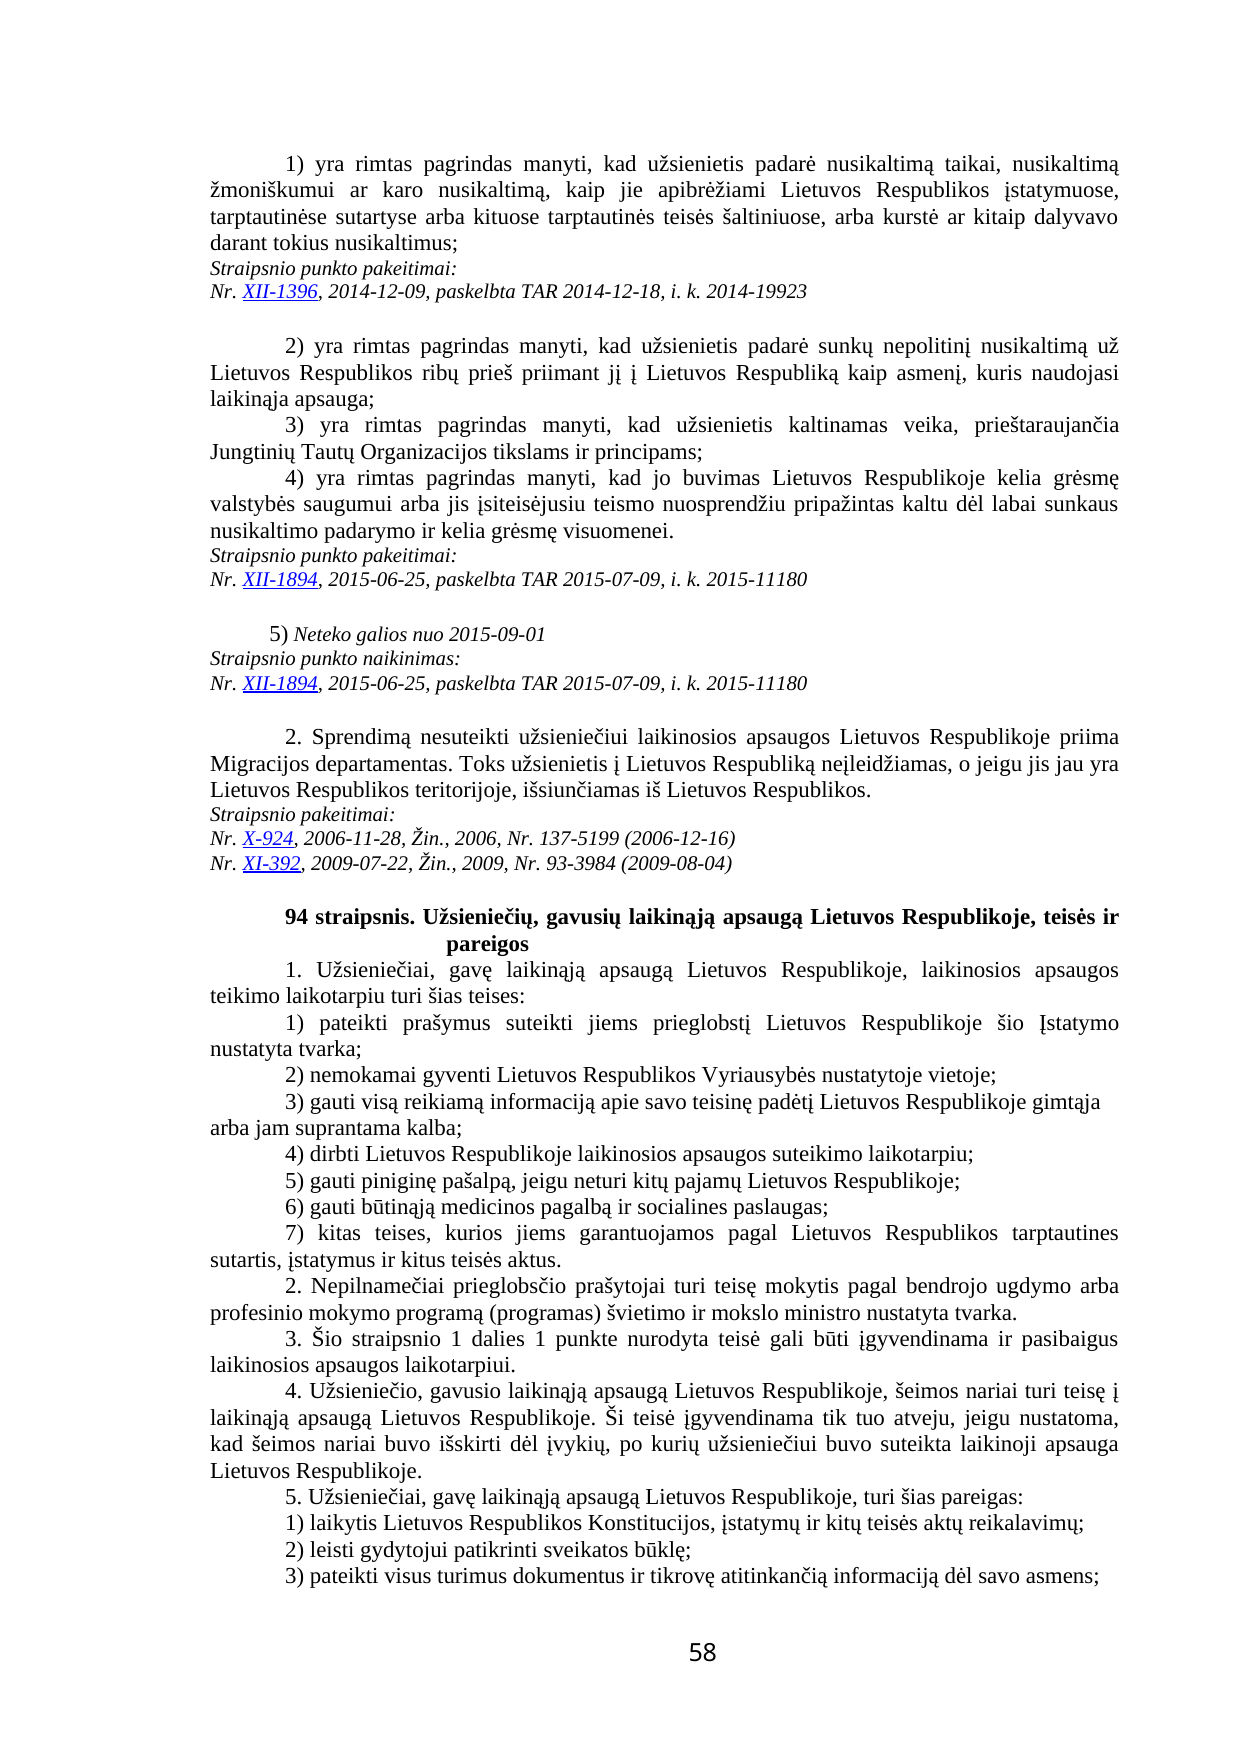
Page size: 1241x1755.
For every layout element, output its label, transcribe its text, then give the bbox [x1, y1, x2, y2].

text 4. Užsieniečio, gavusio laikinąją apsaugą Lietuvos Respublikoje, šeimos nariai turi teisę į laikinąją apsaugą Lietuvos Respublikoje. Ši teisė įgyvendinama tik tuo atveju, jeigu nustatoma, kad šeimos nariai buvo išskirti dėl įvykių, po kurių užsieniečiui buvo suteikta laikinoji apsauga Lietuvos Respublikoje. [210, 1378, 1120, 1483]
text 94 straipsnis. Užsieniečių, gavusių laikinąją apsaugą Lietuvos Respublikoje, teisės ir pareigos [285, 903, 1120, 956]
text 4) yra rimtas pagrindas manyti, kad jo buvimas Lietuvos Respublikoje kelia grėsmę valstybės saugumui arba jis įsiteisėjusiu teismo nuosprendžiu pripažintas kaltu dėl labai sunkaus nusikaltimo padarymo ir kelia grėsmę visuomenei. [210, 464, 1120, 543]
text 3) gauti visą reikiamą informaciją apie savo teisinę padėtį Lietuvos Respublikoje gimtąja arba jam suprantama kalba; [210, 1088, 1120, 1140]
text Nr. XII-1396, 2014-12-09, paskelbta TAR 2014-12-18, i. k. 2014-19923 [210, 279, 1120, 303]
text 1) laikytis Lietuvos Respublikos Konstitucijos, įstatymų ir kitų teisės aktų reikalavimų; [210, 1509, 1120, 1536]
text 2) yra rimtas pagrindas manyti, kad užsienietis padarė sunkų nepolitinį nusikaltimą už Lietuvos Respublikos ribų prieš priimant jį į Lietuvos Respubliką kaip asmenį, kuris naudojasi laikinąja apsauga; [210, 332, 1120, 411]
text 2) nemokamai gyventi Lietuvos Respublikos Vyriausybės nustatytoje vietoje; [210, 1061, 1120, 1088]
text 5) Neteko galios nuo 2015-09-01 [210, 620, 1120, 646]
text 4) dirbti Lietuvos Respublikoje laikinosios apsaugos suteikimo laikotarpiu; [210, 1140, 1120, 1167]
text Straipsnio punkto pakeitimai: [210, 255, 1120, 279]
text 2) leisti gydytojui patikrinti sveikatos būklę; [210, 1536, 1120, 1562]
text 7) kitas teises, kurios jiems garantuojamos pagal Lietuvos Respublikos tarptautines sutartis, įstatymus ir kitus teisės aktus. [210, 1219, 1120, 1272]
text Nr. X-924, 2006-11-28, Žin., 2006, Nr. 137-5199 (2006-12-16) [210, 826, 1120, 850]
text 3. Šio straipsnio 1 dalies 1 punkte nurodyta teisė gali būti įgyvendinama ir pasibaigus laikinosios apsaugos laikotarpiui. [210, 1325, 1120, 1378]
text 3) yra rimtas pagrindas manyti, kad užsienietis kaltinamas veika, prieštaraujančia Jungtinių Tautų Organizacijos tikslams ir principams; [210, 411, 1120, 464]
text 2. Sprendimą nesuteikti užsieniečiui laikinosios apsaugos Lietuvos Respublikoje priima Migracijos departamentas. Toks užsienietis į Lietuvos Respubliką neįleidžiamas, o jeigu jis jau yra Lietuvos Respublikos teritorijoje, išsiunčiamas iš Lietuvos Respublikos. [210, 723, 1120, 802]
text Straipsnio punkto pakeitimai: [210, 543, 1120, 567]
text 5. Užsieniečiai, gavę laikinąją apsaugą Lietuvos Respublikoje, turi šias pareigas: [210, 1483, 1120, 1509]
text 6) gauti būtinąją medicinos pagalbą ir socialines paslaugas; [210, 1193, 1120, 1219]
text Straipsnio pakeitimai: [210, 802, 1120, 826]
text 1) pateikti prašymus suteikti jiems prieglobstį Lietuvos Respublikoje šio Įstatymo nustatyta tvarka; [210, 1009, 1120, 1061]
text Nr. XI-392, 2009-07-22, Žin., 2009, Nr. 93-3984 (2009-08-04) [210, 850, 1120, 874]
text 1. Užsieniečiai, gavę laikinąją apsaugą Lietuvos Respublikoje, laikinosios apsaugos teikimo laikotarpiu turi šias teises: [210, 956, 1120, 1009]
text Straipsnio punkto naikinimas: [210, 646, 1120, 670]
text 1) yra rimtas pagrindas manyti, kad užsienietis padarė nusikaltimą taikai, nusikaltimą žmoniškumui ar karo nusikaltimą, kaip jie apibrėžiami Lietuvos Respublikos įstatymuose, tarptautinėse sutartyse arba kituose tarptautinės teisės šaltiniuose, arba kurstė ar kitaip dalyvavo darant tokius nusikaltimus; [210, 150, 1120, 255]
text 2. Nepilnamečiai prieglobsčio prašytojai turi teisę mokytis pagal bendrojo ugdymo arba profesinio mokymo programą (programas) švietimo ir mokslo ministro nustatyta tvarka. [210, 1272, 1120, 1325]
text 3) pateikti visus turimus dokumentus ir tikrovę atitinkančią informaciją dėl savo asmens; [210, 1562, 1120, 1588]
text Nr. XII-1894, 2015-06-25, paskelbta TAR 2015-07-09, i. k. 2015-11180 [210, 670, 1120, 694]
text Nr. XII-1894, 2015-06-25, paskelbta TAR 2015-07-09, i. k. 2015-11180 [210, 567, 1120, 591]
text 5) gauti piniginę pašalpą, jeigu neturi kitų pajamų Lietuvos Respublikoje; [210, 1167, 1120, 1193]
